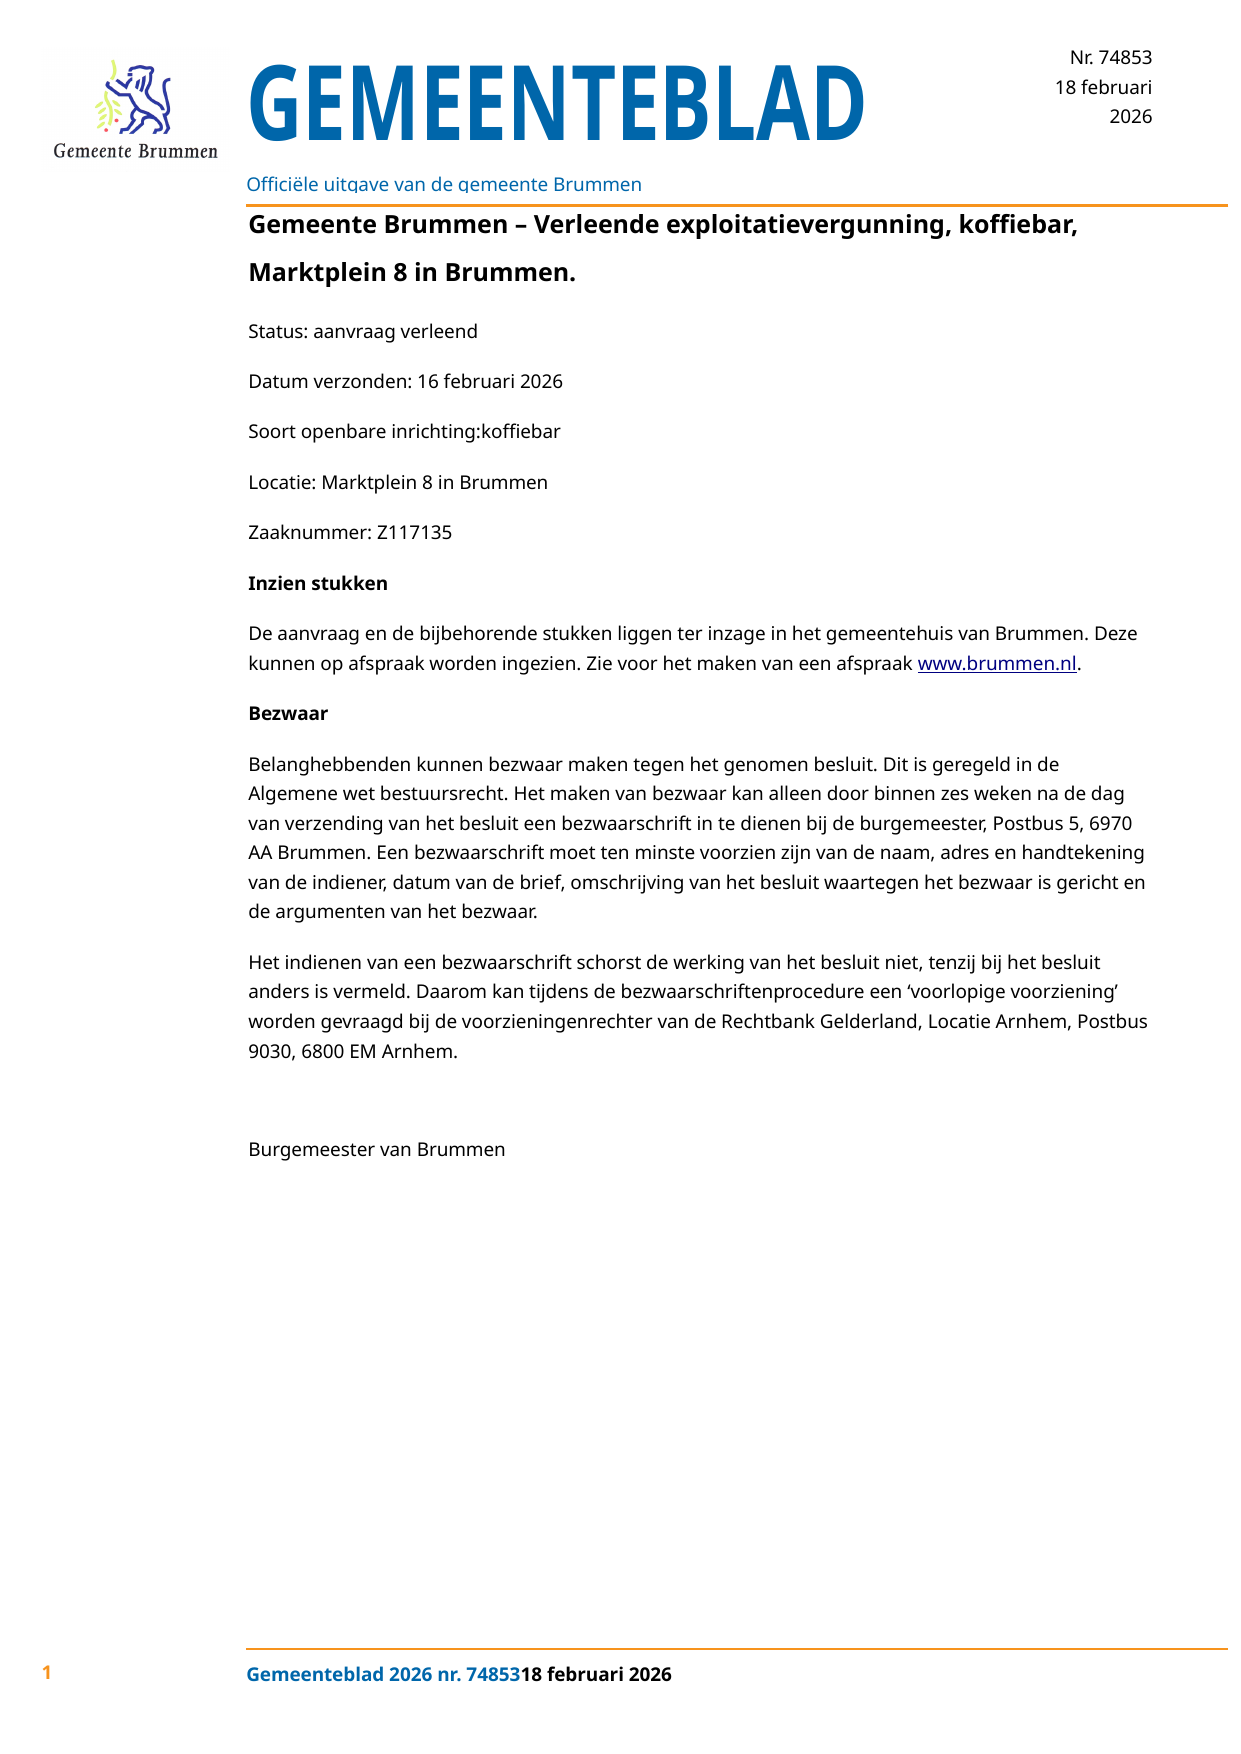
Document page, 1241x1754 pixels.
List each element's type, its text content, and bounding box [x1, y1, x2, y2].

text Het indienen van een bezwaarschrift schorst de werking van het besluit niet, tenzij bij het besluit anders is vermeld. Daarom kan tijdens de bezwaarschriftenprocedure een ‘voorlopige voorziening’ worden gevraagd bij de voorzieningenrechter van de Rechtbank Gelderland, Locatie Arnhem, Postbus 9030, 6800 EM Arnhem. [248, 949, 1152, 1064]
picture [41, 47, 231, 172]
text Burgemeester van Brummen [248, 1136, 1152, 1162]
text Datum verzonden: 16 februari 2026 [248, 368, 1152, 394]
text Bezwaar [248, 700, 1152, 726]
text Soort openbare inrichting:koffiebar [248, 419, 1152, 444]
text Locatie: Marktplein 8 in Brummen [248, 469, 1152, 495]
text Belanghebbenden kunnen bezwaar maken tegen het genomen besluit. Dit is geregeld in de Algemene wet bestuursrecht. Het maken van bezwaar kan alleen door binnen zes weken na de dag van verzending van het besluit een bezwaarschrift in te dienen bij de burgemeester, Postbus 5, 6970 AA Brummen. Een bezwaarschrift moet ten minste voorzien zijn van de naam, adres en handtekening van de indiener, datum van de brief, omschrijving van het besluit waartegen het bezwaar is gericht en de argumenten van het bezwaar. [248, 751, 1152, 924]
text De aanvraag en de bijbehorende stukken liggen ter inzage in het gemeentehuis van Brummen. Deze kunnen op afspraak worden ingezien. Zie voor het maken van een afspraak www.brummen.nl. [248, 620, 1152, 676]
text Gemeente Brummen – Verleende exploitatievergunning, koffiebar, Marktplein 8 in Brummen. [248, 207, 1152, 288]
text Status: aanvraag verleend [248, 318, 1152, 344]
text Zaaknummer: Z117135 [248, 519, 1152, 545]
text Inzien stukken [248, 570, 1152, 596]
